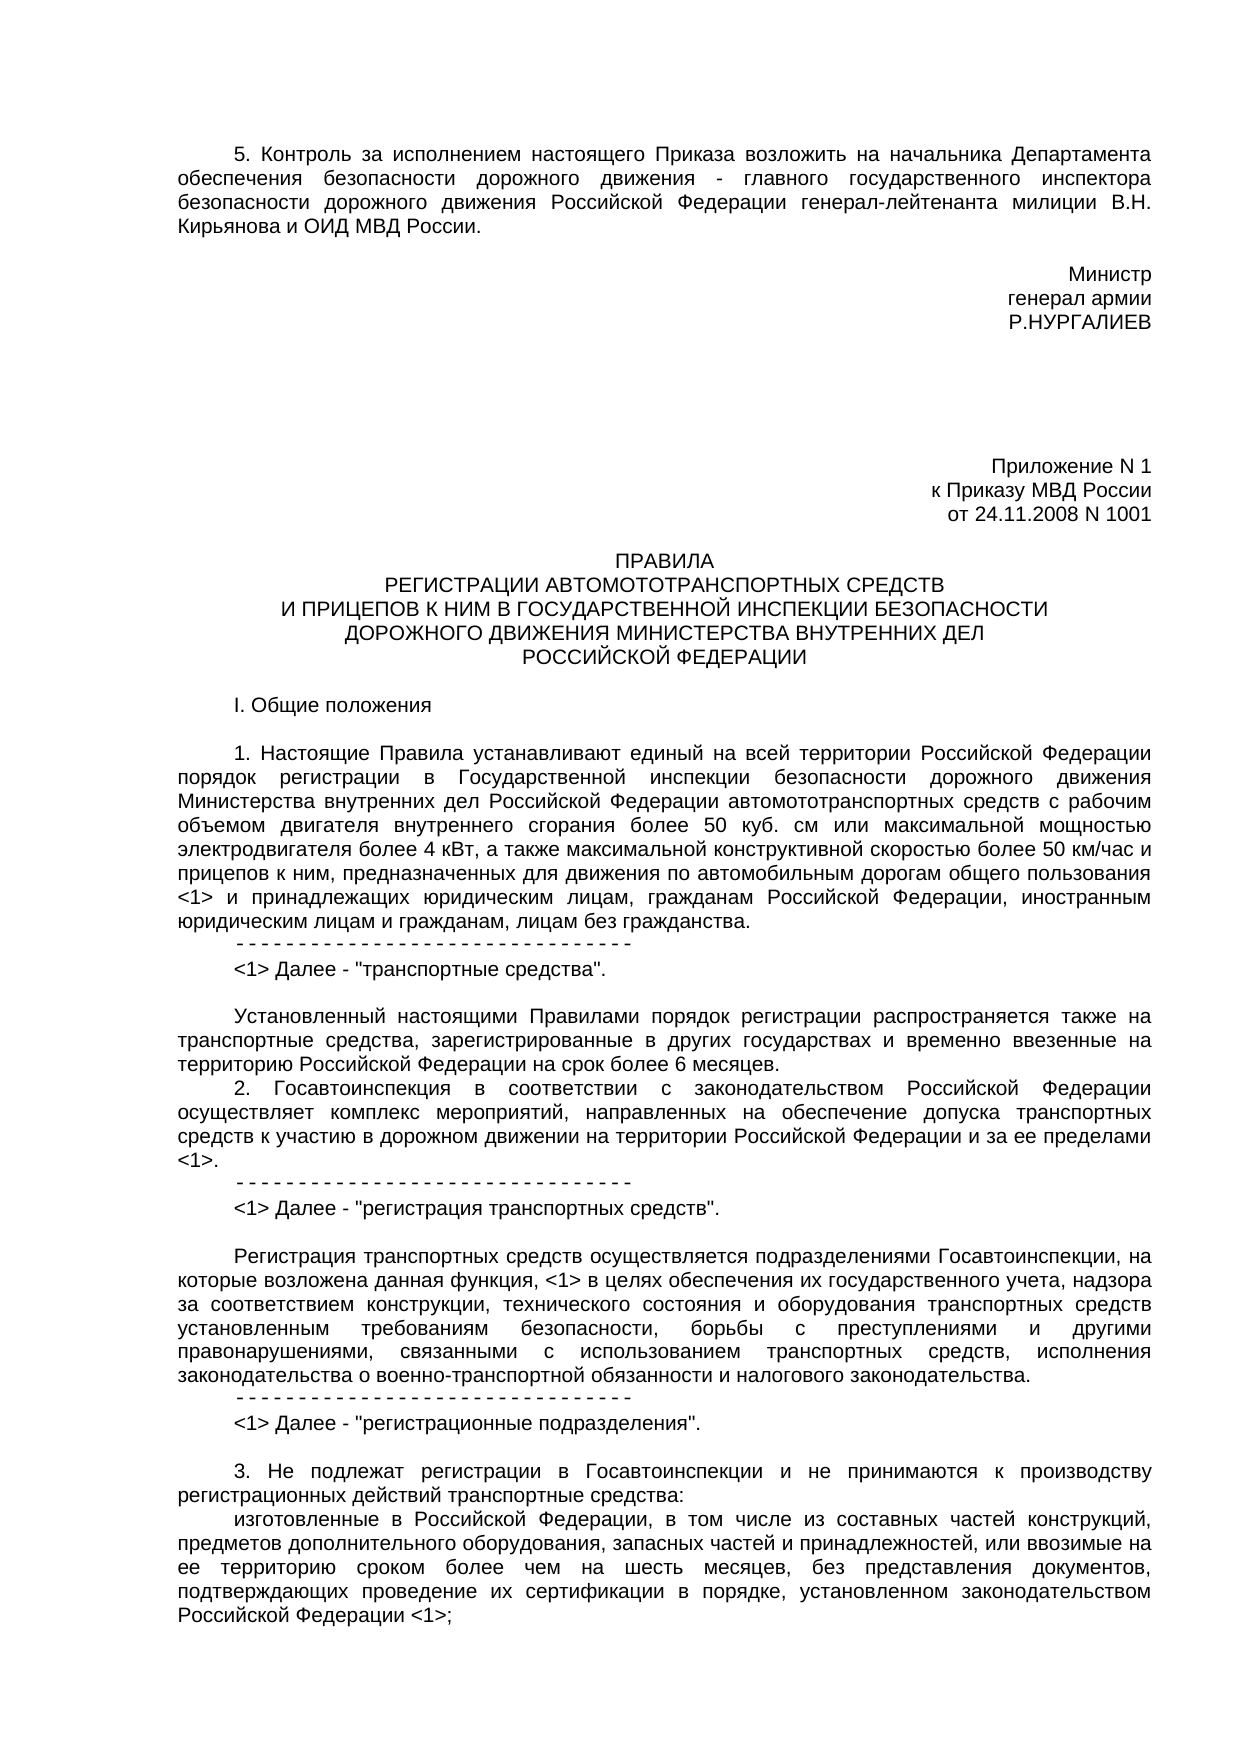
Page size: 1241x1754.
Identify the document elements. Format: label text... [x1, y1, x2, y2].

text РОССИЙСКОЙ ФЕДЕРАЦИИ [177, 645, 1152, 669]
text <1> Далее - "регистрационные подразделения". [177, 1411, 1152, 1435]
text изготовленные в Российской Федерации, в том числе из составных частей конструкций, предметов дополнительного оборудования, запасных частей и принадлежностей, или ввозимые на ее территорию сроком более чем на шесть месяцев, без представления документов, подтверждающих проведение их сертификации в порядке, установленном законодательством Российской Федерации <1>; [177, 1507, 1152, 1627]
text РЕГИСТРАЦИИ АВТОМОТОТРАНСПОРТНЫХ СРЕДСТВ [177, 573, 1152, 597]
text -------------------------------- [177, 933, 1152, 956]
text к Приказу МВД России [177, 477, 1152, 501]
text 2. Госавтоинспекция в соответствии с законодательством Российской Федерации осуществляет комплекс мероприятий, направленных на обеспечение допуска транспортных средств к участию в дорожном движении на территории Российской Федерации и за ее пределами <1>. [177, 1076, 1152, 1172]
text ДОРОЖНОГО ДВИЖЕНИЯ МИНИСТЕРСТВА ВНУТРЕННИХ ДЕЛ [177, 621, 1152, 645]
text I. Общие положения [177, 693, 1152, 717]
text <1> Далее - "регистрация транспортных средств". [177, 1196, 1152, 1219]
text -------------------------------- [177, 1387, 1152, 1411]
text 3. Не подлежат регистрации в Госавтоинспекции и не принимаются к производству регистрационных действий транспортные средства: [177, 1459, 1152, 1507]
text от 24.11.2008 N 1001 [177, 501, 1152, 525]
text генерал армии [177, 286, 1152, 310]
text Р.НУРГАЛИЕВ [177, 310, 1152, 334]
text Приложение N 1 [177, 453, 1152, 477]
text Регистрация транспортных средств осуществляется подразделениями Госавтоинспекции, на которые возложена данная функция, <1> в целях обеспечения их государственного учета, надзора за соответствием конструкции, технического состояния и оборудования транспортных средств установленным требованиям безопасности, борьбы с преступлениями и другими правонарушениями, связанными с использованием транспортных средств, исполнения законодательства о военно-транспортной обязанности и налогового законодательства. [177, 1243, 1152, 1387]
text Министр [177, 262, 1152, 286]
text 5. Контроль за исполнением настоящего Приказа возложить на начальника Департамента обеспечения безопасности дорожного движения - главного государственного инспектора безопасности дорожного движения Российской Федерации генерал-лейтенанта милиции В.Н. Кирьянова и ОИД МВД России. [177, 142, 1152, 238]
text И ПРИЦЕПОВ К НИМ В ГОСУДАРСТВЕННОЙ ИНСПЕКЦИИ БЕЗОПАСНОСТИ [177, 597, 1152, 621]
text 1. Настоящие Правила устанавливают единый на всей территории Российской Федерации порядок регистрации в Государственной инспекции безопасности дорожного движения Министерства внутренних дел Российской Федерации автомототранспортных средств с рабочим объемом двигателя внутреннего сгорания более 50 куб. см или максимальной мощностью электродвигателя более 4 кВт, а также максимальной конструктивной скоростью более 50 км/час и прицепов к ним, предназначенных для движения по автомобильным дорогам общего пользования <1> и принадлежащих юридическим лицам, гражданам Российской Федерации, иностранным юридическим лицам и гражданам, лицам без гражданства. [177, 741, 1152, 933]
text <1> Далее - "транспортные средства". [177, 956, 1152, 980]
text Установленный настоящими Правилами порядок регистрации распространяется также на транспортные средства, зарегистрированные в других государствах и временно ввезенные на территорию Российской Федерации на срок более 6 месяцев. [177, 1004, 1152, 1076]
text -------------------------------- [177, 1172, 1152, 1196]
text ПРАВИЛА [177, 549, 1152, 573]
